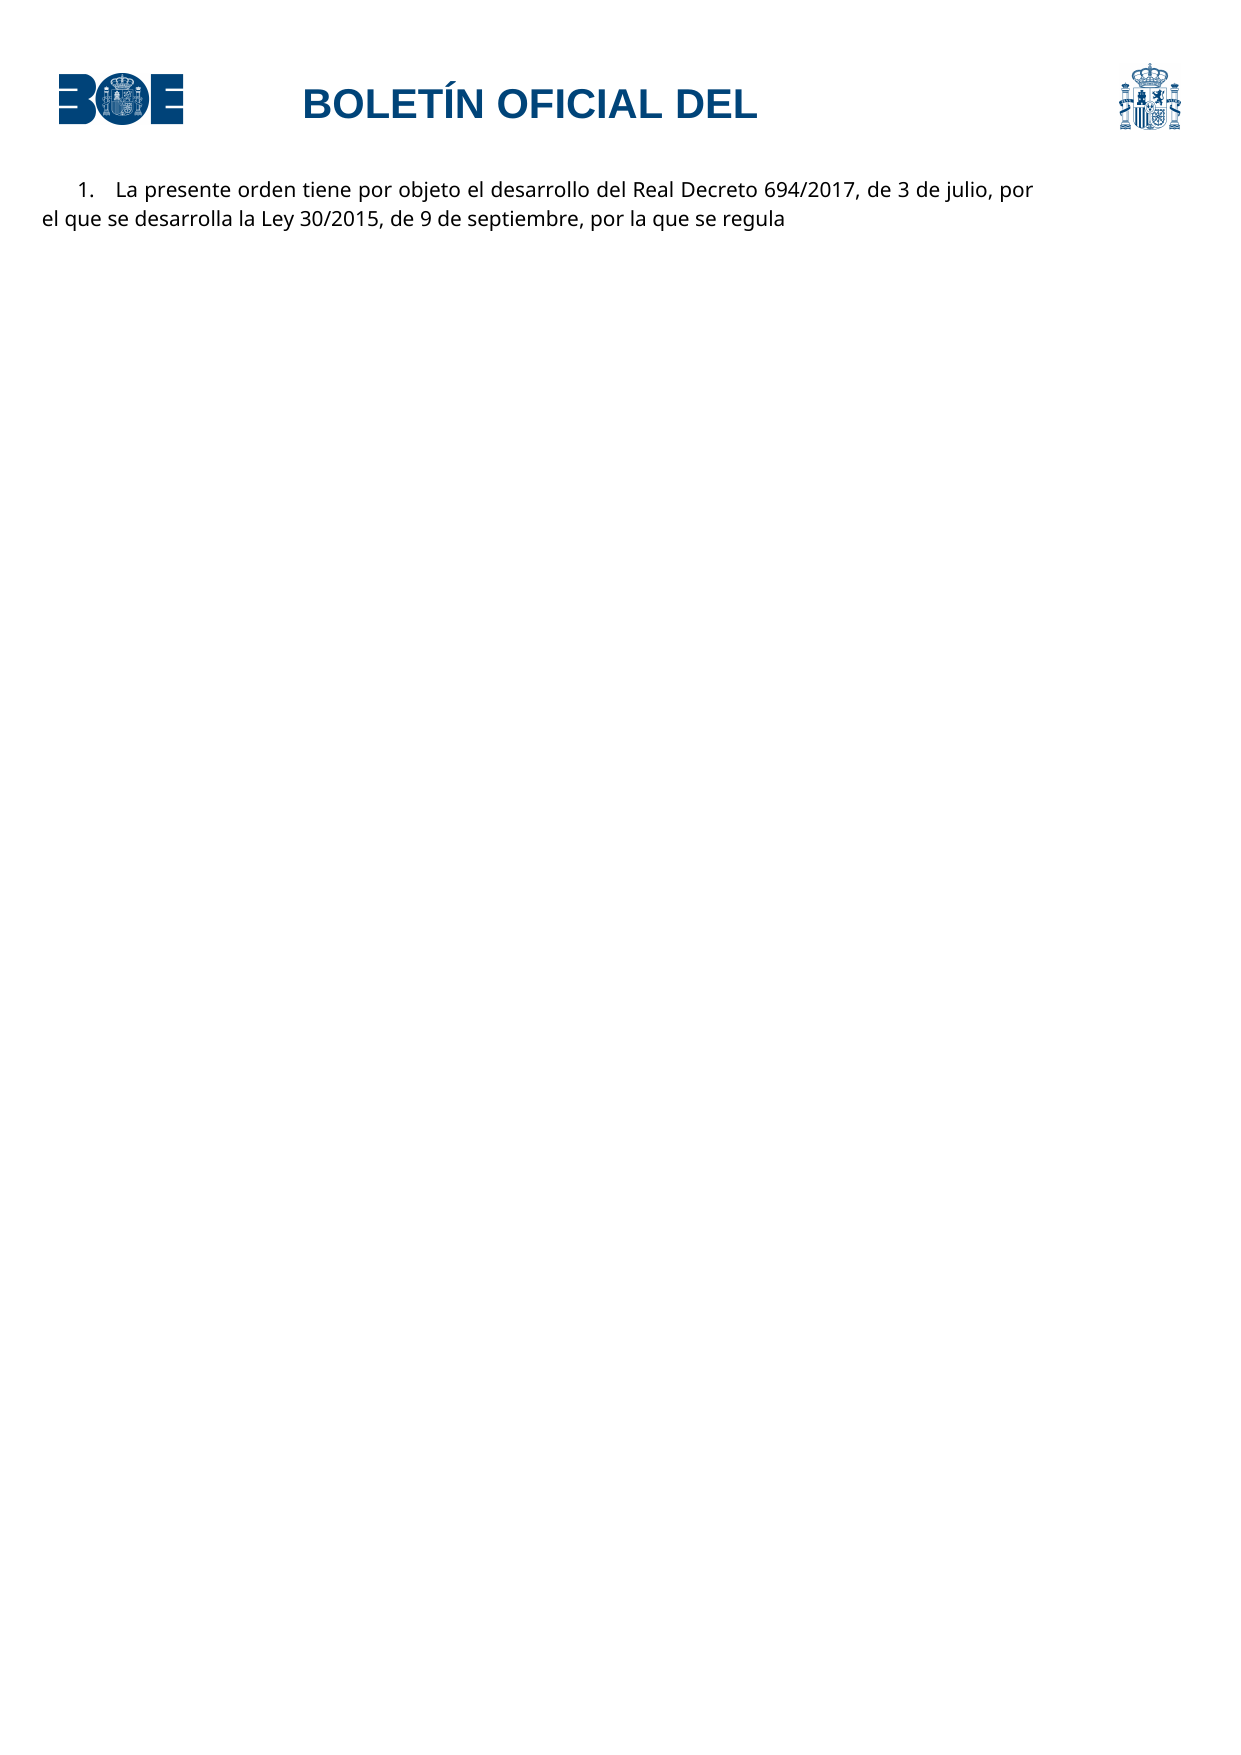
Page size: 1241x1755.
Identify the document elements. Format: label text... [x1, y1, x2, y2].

list La presente orden tiene por objeto el desarrollo del Real Decreto 694/2017, de 3 de julio, por el que se desarrolla la Ley 30/2015, de 9 de septiembre, por la que se regula [42, 175, 1034, 233]
